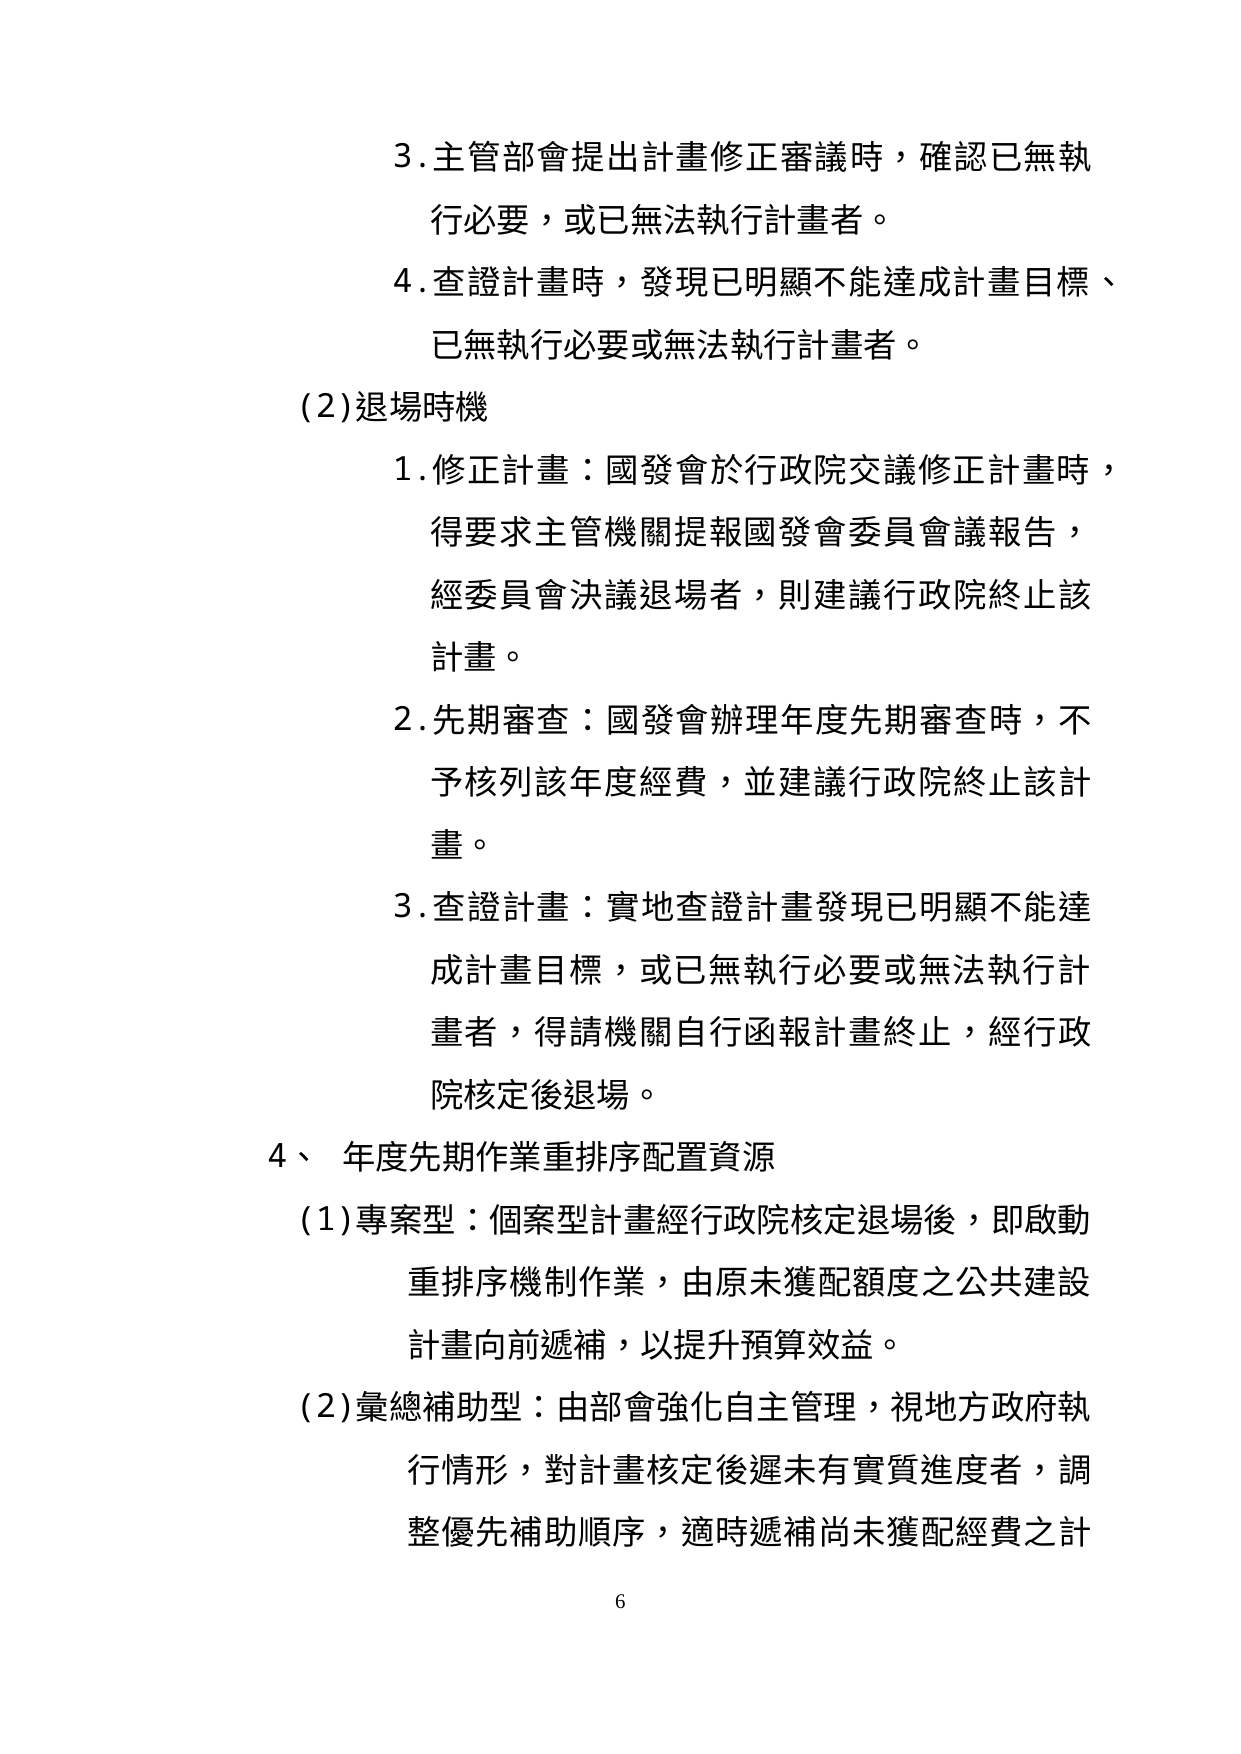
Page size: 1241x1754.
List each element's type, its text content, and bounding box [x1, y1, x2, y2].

list 查證計畫時，發現已明顯不能達成計畫目標、已無執行必要或無法執行計畫者。 [392, 238, 1092, 363]
list 先期審查：國發會辦理年度先期審查時，不予核列該年度經費，並建議行政院終止該計畫。 [392, 676, 1092, 863]
list 年度先期作業重排序配置資源 [267, 1113, 1092, 1176]
list 查證計畫：實地查證計畫發現已明顯不能達成計畫目標，或已無執行必要或無法執行計畫者，得請機關自行函報計畫終止，經行政院核定後退場。 [392, 863, 1092, 1113]
list 專案型：個案型計畫經行政院核定退場後，即啟動重排序機制作業，由原未獲配額度之公共建設計畫向前遞補，以提升預算效益。 [296, 1176, 1092, 1363]
list 彙總補助型：由部會強化自主管理，視地方政府執行情形，對計畫核定後遲未有實質進度者，調整優先補助順序，適時遞補尚未獲配經費之計畫。 [296, 1363, 1092, 1551]
list 修正計畫：國發會於行政院交議修正計畫時，得要求主管機關提報國發會委員會議報告，經委員會決議退場者，則建議行政院終止該計畫。 [392, 426, 1092, 676]
list 主管部會提出計畫修正審議時，確認已無執行必要，或已無法執行計畫者。 [392, 113, 1092, 238]
list 退場時機 [296, 363, 1092, 426]
